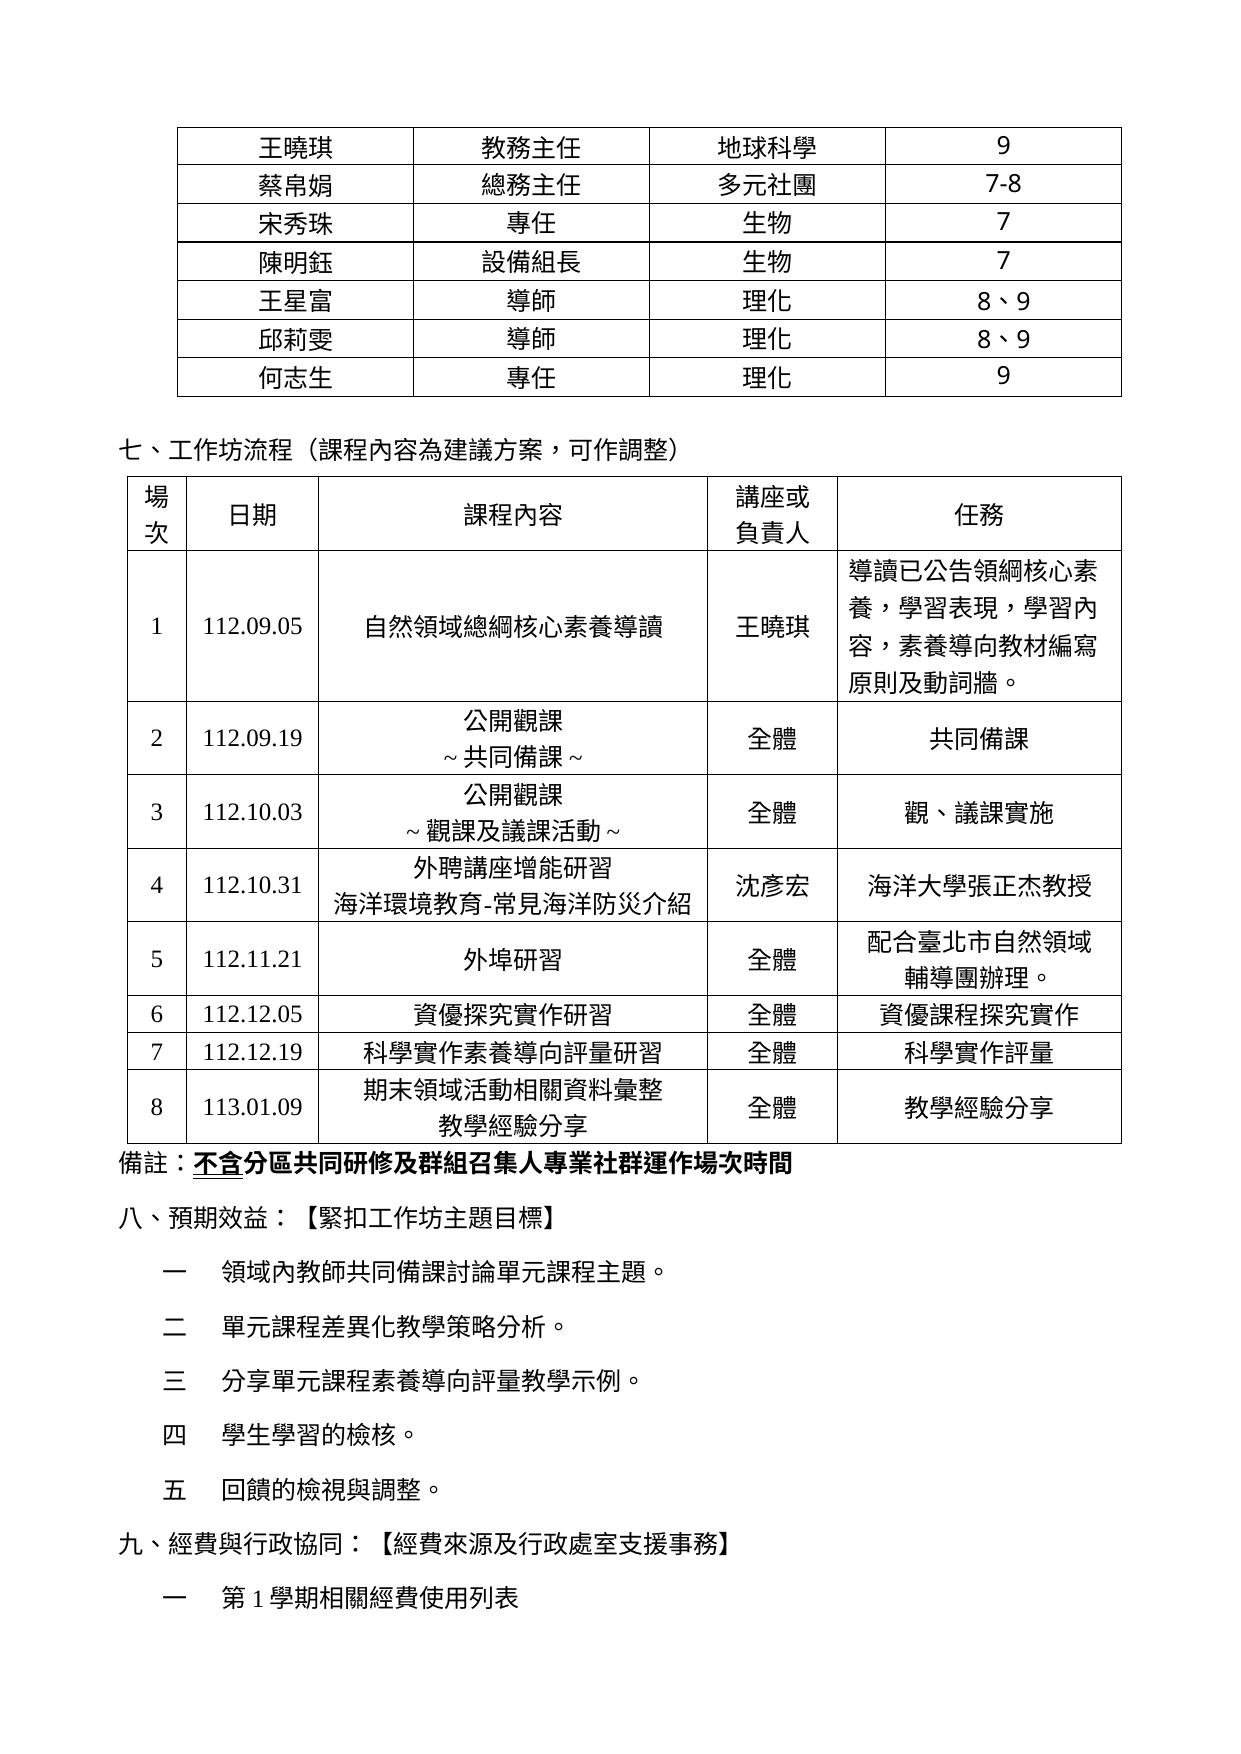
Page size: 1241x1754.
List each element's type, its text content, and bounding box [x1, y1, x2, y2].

table_cell 112.09.19 [187, 702, 318, 774]
table_cell 8 [128, 1070, 186, 1143]
table_cell 導師 [414, 281, 649, 318]
table_cell 全體 [708, 1070, 837, 1143]
text 八、預期效益：【緊扣工作坊主題目標】 [118, 1198, 1122, 1234]
table_cell 6 [128, 996, 186, 1032]
table_cell 導師 [414, 320, 649, 357]
table_cell 公開觀課 ~ 共同備課 ~ [319, 702, 707, 774]
table_cell 112.10.31 [187, 849, 318, 921]
table_cell 112.11.21 [187, 922, 318, 995]
table_cell 設備組長 [414, 243, 649, 280]
table_cell 期末領域活動相關資料彙整 教學經驗分享 [319, 1070, 707, 1143]
table_cell 全體 [708, 996, 837, 1032]
table_cell 理化 [650, 320, 885, 357]
table_cell 教務主任 [414, 128, 649, 164]
text 備註：不含分區共同研修及群組召集人專業社群運作場次時間 [118, 1144, 1122, 1180]
table_cell 7 [128, 1033, 186, 1069]
table_cell 多元社團 [650, 165, 885, 203]
table_cell 教學經驗分享 [838, 1070, 1121, 1143]
table_cell 地球科學 [650, 128, 885, 164]
text 七、工作坊流程（課程內容為建議方案，可作調整） [118, 431, 1122, 467]
table_header 講座或 負責人 [708, 477, 837, 549]
table_cell 沈彥宏 [708, 849, 837, 921]
table_cell 王曉琪 [708, 551, 837, 701]
table_cell 觀、議課實施 [838, 775, 1121, 848]
list 分享單元課程素養導向評量教學示例。 [162, 1361, 1122, 1398]
table_cell 全體 [708, 702, 837, 774]
table_cell 外埠研習 [319, 922, 707, 995]
list 回饋的檢視與調整。 [162, 1470, 1122, 1506]
table_cell 9 [886, 128, 1121, 164]
table_cell 科學實作素養導向評量研習 [319, 1033, 707, 1069]
table_cell 9 [886, 358, 1121, 396]
table_header 日期 [187, 477, 318, 549]
table_cell 5 [128, 922, 186, 995]
table_cell 海洋大學張正杰教授 [838, 849, 1121, 921]
table_cell 理化 [650, 281, 885, 318]
list 領域內教師共同備課討論單元課程主題。 [162, 1253, 1122, 1289]
table_header 課程內容 [319, 477, 707, 549]
table_cell 生物 [650, 204, 885, 241]
table_cell 蔡帛娟 [178, 165, 413, 203]
table_cell 7 [886, 204, 1121, 241]
table_cell 專任 [414, 204, 649, 241]
table_cell 全體 [708, 922, 837, 995]
table_cell 自然領域總綱核心素養導讀 [319, 551, 707, 701]
table_header 任務 [838, 477, 1121, 549]
table_cell 3 [128, 775, 186, 848]
table_cell 全體 [708, 1033, 837, 1069]
table_cell 112.12.05 [187, 996, 318, 1032]
table_cell 導讀已公告領綱核心素養，學習表現，學習內容，素養導向教材編寫原則及動詞牆。 [838, 551, 1121, 701]
table_cell 陳明鈺 [178, 243, 413, 280]
table_cell 8、9 [886, 281, 1121, 318]
table_header 場次 [128, 477, 186, 549]
table_cell 112.09.05 [187, 551, 318, 701]
table_cell 7-8 [886, 165, 1121, 203]
table_cell 資優探究實作研習 [319, 996, 707, 1032]
table_cell 理化 [650, 358, 885, 396]
table_cell 外聘講座增能研習 海洋環境教育-常見海洋防災介紹 [319, 849, 707, 921]
table_cell 1 [128, 551, 186, 701]
table_cell 資優課程探究實作 [838, 996, 1121, 1032]
table_cell 112.12.19 [187, 1033, 318, 1069]
table_cell 宋秀珠 [178, 204, 413, 241]
list 第1學期相關經費使用列表 [162, 1579, 1122, 1615]
table_cell 8、9 [886, 320, 1121, 357]
table_cell 共同備課 [838, 702, 1121, 774]
text 九、經費與行政協同：【經費來源及行政處室支援事務】 [118, 1524, 1122, 1561]
table_cell 專任 [414, 358, 649, 396]
table_cell 王曉琪 [178, 128, 413, 164]
table_cell 生物 [650, 243, 885, 280]
table_cell 王星富 [178, 281, 413, 318]
table_cell 何志生 [178, 358, 413, 396]
table_cell 配合臺北市自然領域 輔導團辦理。 [838, 922, 1121, 995]
table_cell 邱莉雯 [178, 320, 413, 357]
table_cell 4 [128, 849, 186, 921]
table_cell 113.01.09 [187, 1070, 318, 1143]
table_cell 公開觀課 ~ 觀課及議課活動 ~ [319, 775, 707, 848]
list 單元課程差異化教學策略分析。 [162, 1307, 1122, 1343]
table_cell 112.10.03 [187, 775, 318, 848]
table_cell 7 [886, 243, 1121, 280]
list 學生學習的檢核。 [162, 1416, 1122, 1452]
table_cell 2 [128, 702, 186, 774]
table_cell 總務主任 [414, 165, 649, 203]
table_cell 科學實作評量 [838, 1033, 1121, 1069]
table_cell 全體 [708, 775, 837, 848]
